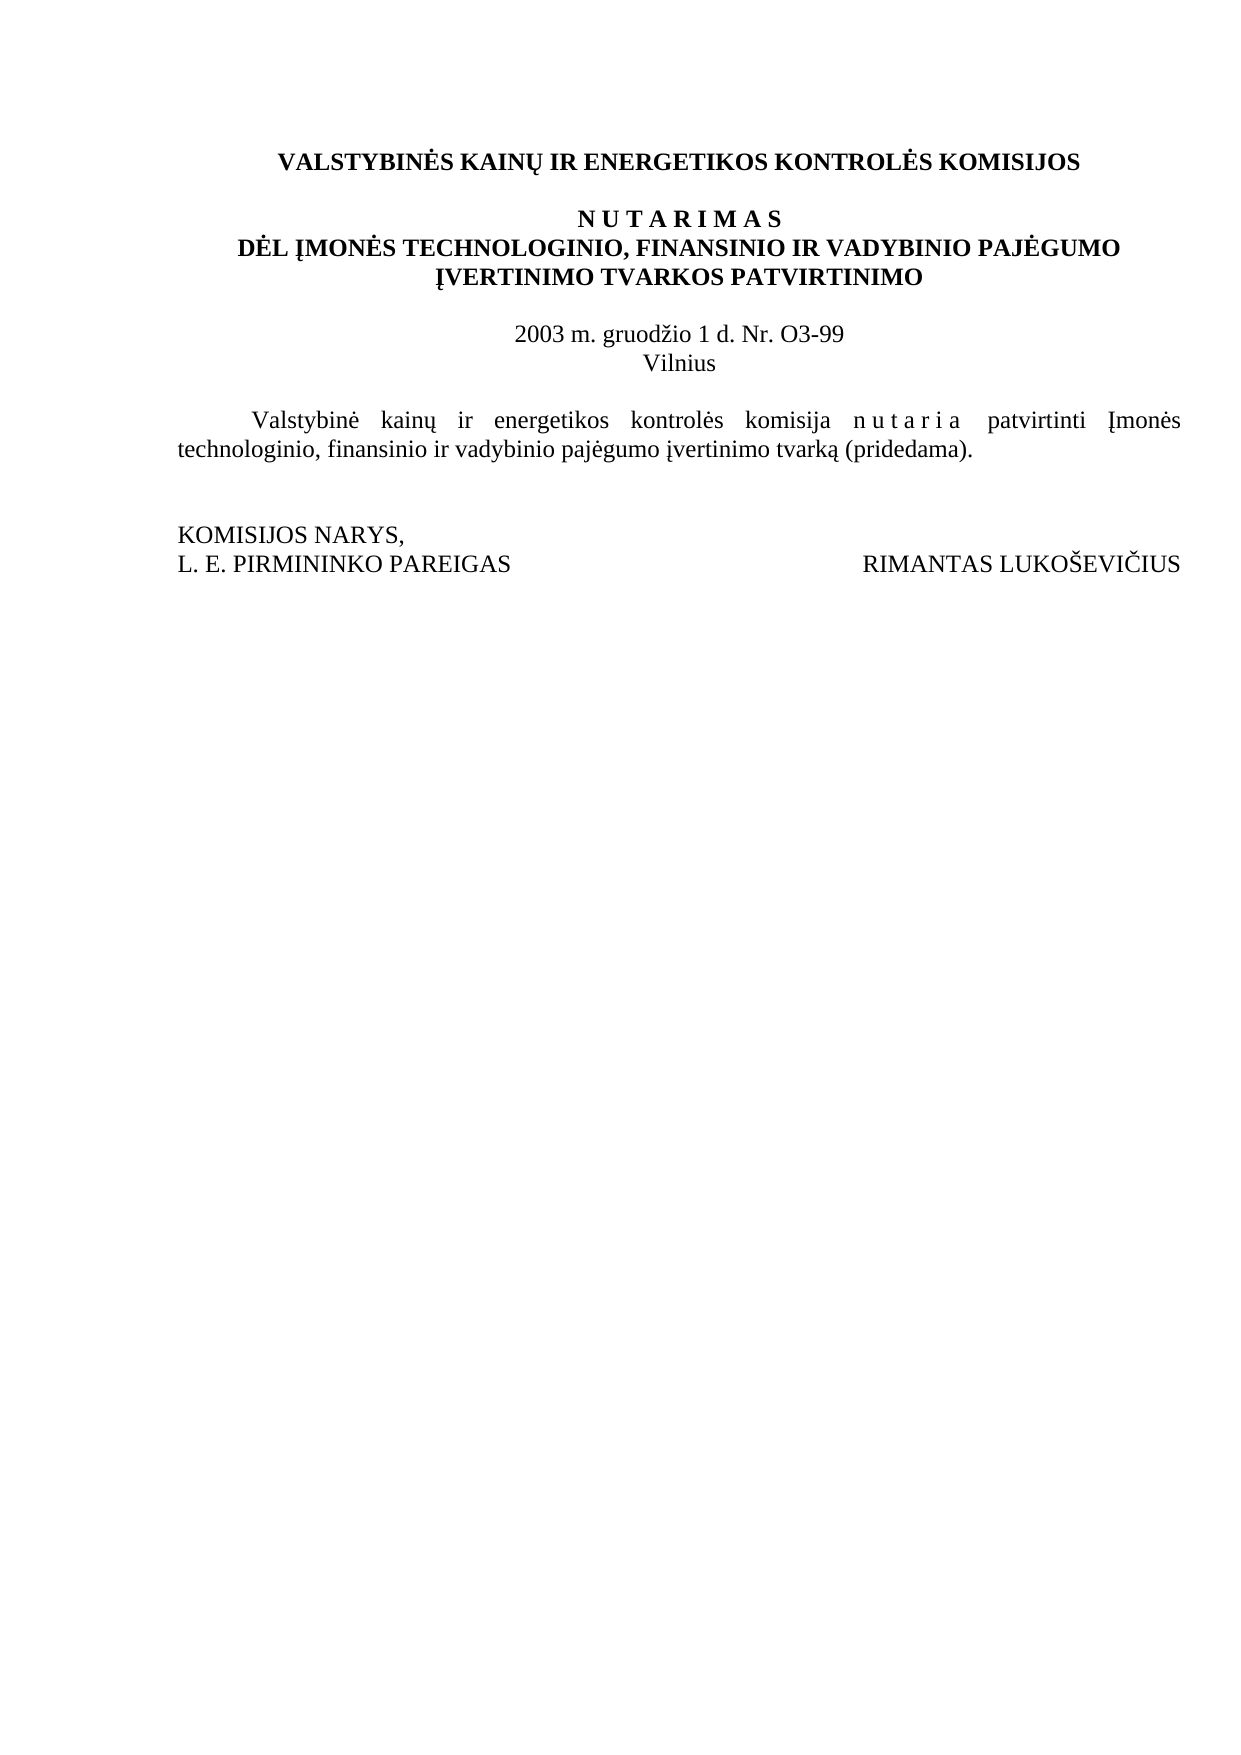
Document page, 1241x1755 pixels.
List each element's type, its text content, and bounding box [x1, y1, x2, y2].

text Valstybinė kainų ir energetikos kontrolės komisija nutaria patvirtinti Įmonės technologinio, finansinio ir vadybinio pajėgumo įvertinimo tvarką (pridedama). [177, 406, 1181, 463]
text KOMISIJOS NARYS, [177, 521, 1181, 549]
text Vilnius [177, 348, 1181, 377]
text VALSTYBINĖS KAINŲ IR ENERGETIKOS KONTROLĖS KOMISIJOS [177, 147, 1181, 176]
text N U T A R I M A S [177, 204, 1181, 233]
text L. E. PIRMININKO PAREIGAS RIMANTAS LUKOŠEVIČIUS [177, 549, 1181, 578]
text DĖL ĮMONĖS TECHNOLOGINIO, FINANSINIO IR VADYBINIO PAJĖGUMO ĮVERTINIMO TVARKOS PATVIRTINIMO [177, 233, 1181, 291]
text 2003 m. gruodžio 1 d. Nr. O3-99 [177, 319, 1181, 348]
